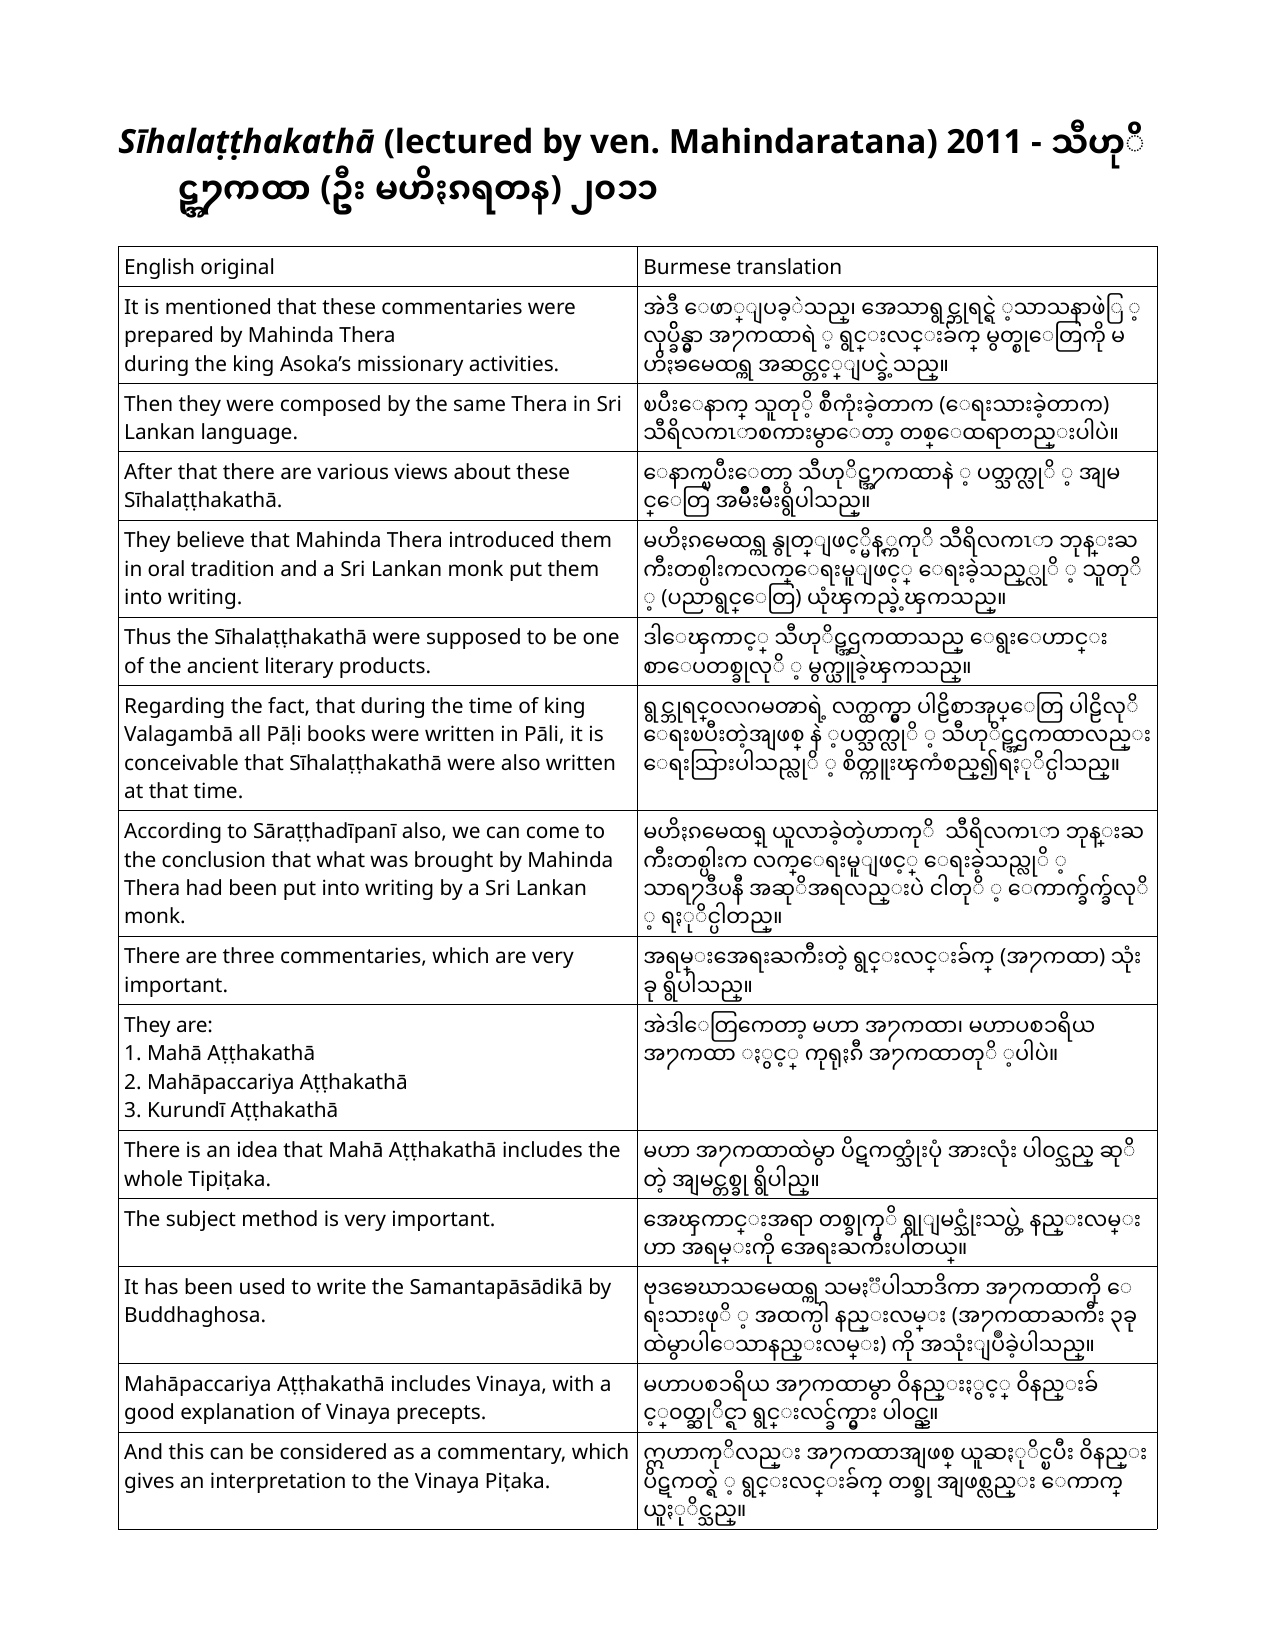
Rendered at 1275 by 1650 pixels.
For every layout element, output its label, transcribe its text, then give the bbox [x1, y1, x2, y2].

table_cell The subject method is very important. [119, 1199, 637, 1266]
table_cell After that there are various views about these Sīhalaṭṭhakathā. [119, 452, 637, 520]
table_cell အရမ္းအေရးႀကီးတဲ့ ရွင္းလင္းခ်က္ (အ႒ကထာ) သုံးခု ရွိပါသည္။ [638, 937, 1157, 1004]
table_cell There is an idea that Mahā Aṭṭhakathā includes the whole Tipiṭaka. [119, 1131, 637, 1198]
table_cell Mahāpaccariya Aṭṭhakathā includes Vinaya, with a good explanation of Vinaya precepts. [119, 1364, 637, 1432]
table_header English original [119, 247, 637, 286]
table_cell Then they were composed by the same Thera in Sri Lankan language. [119, 384, 637, 451]
subtitle Sīhalaṭṭhakathā (lectured by ven. Mahindaratana) 2011 - သီဟုိဠ္အ႒ကထာ (ဦး မဟိႏၵရတန) ၂၀၁၁ [118, 118, 1157, 209]
table_cell ဒါေၾကာင့္ သီဟုိဠ္အဌကထာသည္ ေရွးေဟာင္းစာေပတစ္ခုလုိ ့ မွက္ယူခဲ့ၾကသည္။ [638, 618, 1157, 685]
table_cell They are: 1. Mahā Aṭṭhakathā 2. Mahāpaccariya Aṭṭhakathā 3. Kurundī Aṭṭhakathā [119, 1005, 637, 1129]
table_cell မဟိႏၵမေထရ္က နွုတ္ျဖင့္မိန့္ကကုိ သီရိလကၤာ ဘုန္းႀကီးတစ္ပါးကလက္ေရးမူျဖင့္ ေရးခဲ့သည္္လုိ ့ သူတုိ ့ (ပညာရွင္ေတြ) ယုံၾကည္ခဲ့ၾကသည္။ [638, 521, 1157, 617]
table_cell မဟိႏၵမေထရ္ ယူလာခဲ့တဲ့ဟာကုိ သီရိလကၤာ ဘုန္းႀကီးတစ္ပါးက လက္ေရးမူျဖင့္ ေရးခဲ့သည္လုိ ့ သာရ႒ဒီပနီ အဆုိအရလည္းပဲ ငါတုိ ့ ေကာက္ခ်က္ခ်လုိ ့ ရႏုိင္ပါတည္။ [638, 811, 1157, 936]
table_cell And this can be considered as a commentary, which gives an interpretation to the Vinaya Piṭaka. [119, 1433, 637, 1528]
table_cell ဗုဒၶေဃာသမေထရ္က သမႏၱပါသာဒိကာ အ႒ကထာကို ေရးသားဖုိ ့ အထက္ပါ နည္းလမ္း (အ႒ကထာႀကီး ၃ခုထဲမွာပါေသာနည္းလမ္း) ကို အသုံးျပဳခဲ့ပါသည္။ [638, 1267, 1157, 1363]
table_cell ေနာက္ၿပီးေတာ့ သီဟုိဠ္အ႒ကထာနဲ ့ ပတ္သက္လုိ ့ အျမင္ေတြ အမ်ဳိးမ်ဳိးရွိပါသည္။ [638, 452, 1157, 520]
table_cell There are three commentaries, which are very important. [119, 937, 637, 1004]
table_cell It is mentioned that these commentaries were prepared by Mahinda Thera during the king Asoka’s missionary activities. [119, 287, 637, 383]
table_cell According to Sāraṭṭhadīpanī also, we can come to the conclusion that what was brought by Mahinda Thera had been put into writing by a Sri Lankan monk. [119, 811, 637, 936]
table_cell အဲဒီ ေဖာ္ျပခ့ဲသည္၊ အေသာရွင္ဘုရင္ရဲ ့သာသနာဖဲြ ့ လုပ္ခ်ိန္မွာ အ႒ကထာရဲ ့ ရွင္းလင္းခ်က္ မွတ္စုေတြကို မဟိႏၶမေထရ္က အဆင္တင့္ျပင္ခဲ့သည္။ [638, 287, 1157, 383]
table_cell ၿပီးေနာက္ သူတုိ့ စီကုံးခဲ့တာက (ေရးသားခဲ့တာက) သီရိလကၤာစကားမွာေတာ့ တစ္ေထရာတည္းပါပဲ။ [638, 384, 1157, 451]
table_header Burmese translation [638, 247, 1157, 286]
table_cell It has been used to write the Samantapāsādikā by Buddhaghosa. [119, 1267, 637, 1363]
table_cell ရွင္ဘုရင္၀လဂမၻာရဲ့ လက္ထက္မွာ ပါဠိစာအုပ္ေတြ ပါဠိလုိ ေရးၿပီးတဲ့အျဖစ္ နဲ ့ပတ္သက္လုိ ့ သီဟုိဠ္အဌကထာလည္း ေရးသြားပါသည္လုိ ့ စိတ္ကူးၾကံစည္၍ရႏုိင္ပါသည္။ [638, 686, 1157, 810]
table_cell ဣဟာကုိလည္း အ႒ကထာအျဖစ္ ယူဆႏုိင္ၿပီး ၀ိနည္းပိဋကတ္ရဲ ့ ရွင္းလင္းခ်က္ တစ္ခု အျဖစ္လည္း ေကာက္ယူႏုိင္သည္။ [638, 1433, 1157, 1528]
table_cell They believe that Mahinda Thera introduced them in oral tradition and a Sri Lankan monk put them into writing. [119, 521, 637, 617]
table_cell အဲဒါေတြကေတာ့ မဟာ အ႒ကထာ၊ မဟာပစၥရိယ အ႒ကထာ ႏွင့္ ကုရုႏၵီ အ႒ကထာတုိ ့ပါပဲ။ [638, 1005, 1157, 1129]
table_cell မဟာပစၥရိယ အ႒ကထာမွာ ၀ိနည္းႏွင့္ ၀ိနည္းခ်င့္၀တ္ဆုိင္ရာ ရွင္းလင္ခ်က္မွား ပါ၀င္ည္။ [638, 1364, 1157, 1432]
table_cell Regarding the fact, that during the time of king Valagambā all Pāḷi books were written in Pāli, it is conceivable that Sīhalaṭṭhakathā were also written at that time. [119, 686, 637, 810]
table_cell Thus the Sīhalaṭṭhakathā were supposed to be one of the ancient literary products. [119, 618, 637, 685]
table_cell အေၾကာင္းအရာ တစ္ခုကုိ ရွုျမင္သုံးသပ္တဲ့ နည္းလမ္းဟာ အရမ္းကို အေရးႀကီးပါတယ္။ [638, 1199, 1157, 1266]
table_cell မဟာ အ႒ကထာထဲမွာ ပိဋကတ္သုံးပုံ အားလုံး ပါ၀င္သည္ ဆုိတဲ့ အျမင္တစ္ခု ရွိပါည္။ [638, 1131, 1157, 1198]
